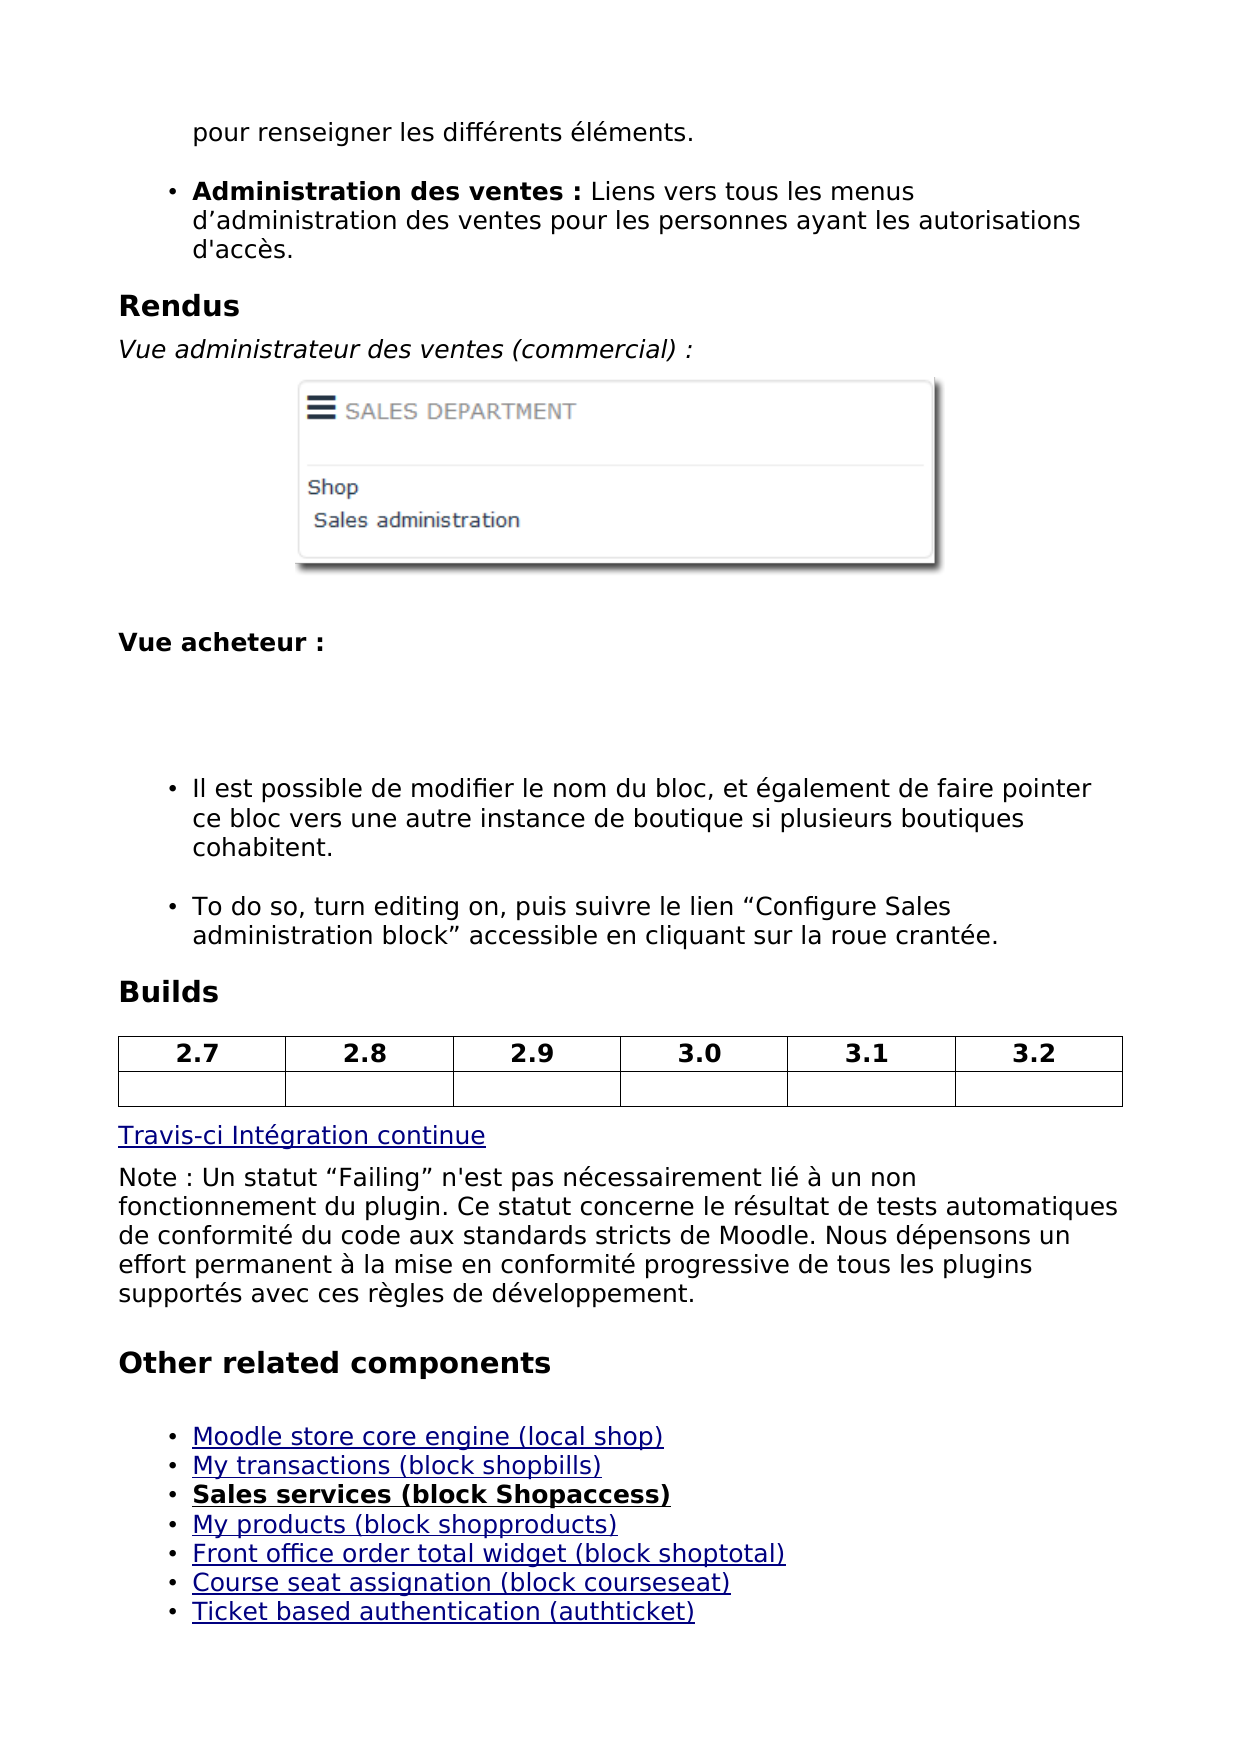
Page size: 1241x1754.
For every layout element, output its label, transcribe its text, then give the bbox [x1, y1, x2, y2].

text Note : Un statut “Failing” n'est pas nécessairement lié à un non fonctionnement du plugin. Ce statut concerne le résultat de tests automatiques de conformité du code aux standards stricts de Moodle. Nous dépensons un effort permanent à la mise en conformité progressive de tous les plugins supportés avec ces règles de développement. [118, 1163, 1122, 1309]
list My transactions (block shopbills) [177, 1451, 1122, 1481]
table_header 2.7 [119, 1037, 285, 1071]
text Vue acheteur : [118, 628, 1122, 658]
list Sales services (block Shopaccess) [177, 1481, 1122, 1510]
list pour renseigner les différents éléments. [177, 118, 1122, 147]
list Il est possible de modifier le nom du bloc, et également de faire pointer ce bloc vers une autre instance de boutique si plusieurs boutiques cohabitent. [177, 775, 1122, 862]
list Course seat assignation (block courseseat) [177, 1568, 1122, 1597]
subtitle Builds [118, 975, 1122, 1009]
table_cell [286, 1072, 453, 1106]
subtitle Other related components [118, 1346, 1122, 1380]
list My products (block shopproducts) [177, 1510, 1122, 1539]
text Vue administrateur des ventes (commercial) : [118, 336, 1122, 365]
table_header 2.8 [286, 1037, 453, 1071]
table_cell [956, 1072, 1122, 1106]
table_header 3.1 [788, 1037, 955, 1071]
table_header 2.9 [454, 1037, 620, 1071]
list Ticket based authentication (authticket) [177, 1597, 1122, 1626]
subtitle Rendus [118, 289, 1122, 323]
table_cell [454, 1072, 620, 1106]
table_header 3.2 [956, 1037, 1122, 1071]
picture [295, 377, 945, 587]
list Administration des ventes : Liens vers tous les menus d’administration des ventes pour les personnes ayant les autorisations d'accès. [177, 177, 1122, 264]
table_cell [788, 1072, 955, 1106]
list Moodle store core engine (local shop) [177, 1422, 1122, 1451]
table_cell [119, 1072, 285, 1106]
table_cell [621, 1072, 787, 1106]
list To do so, turn editing on, puis suivre le lien “Configure Sales administration block” accessible en cliquant sur la roue crantée. [177, 892, 1122, 950]
text Travis-ci Intégration continue [118, 1121, 1122, 1151]
list Front office order total widget (block shoptotal) [177, 1539, 1122, 1568]
table_header 3.0 [621, 1037, 787, 1071]
